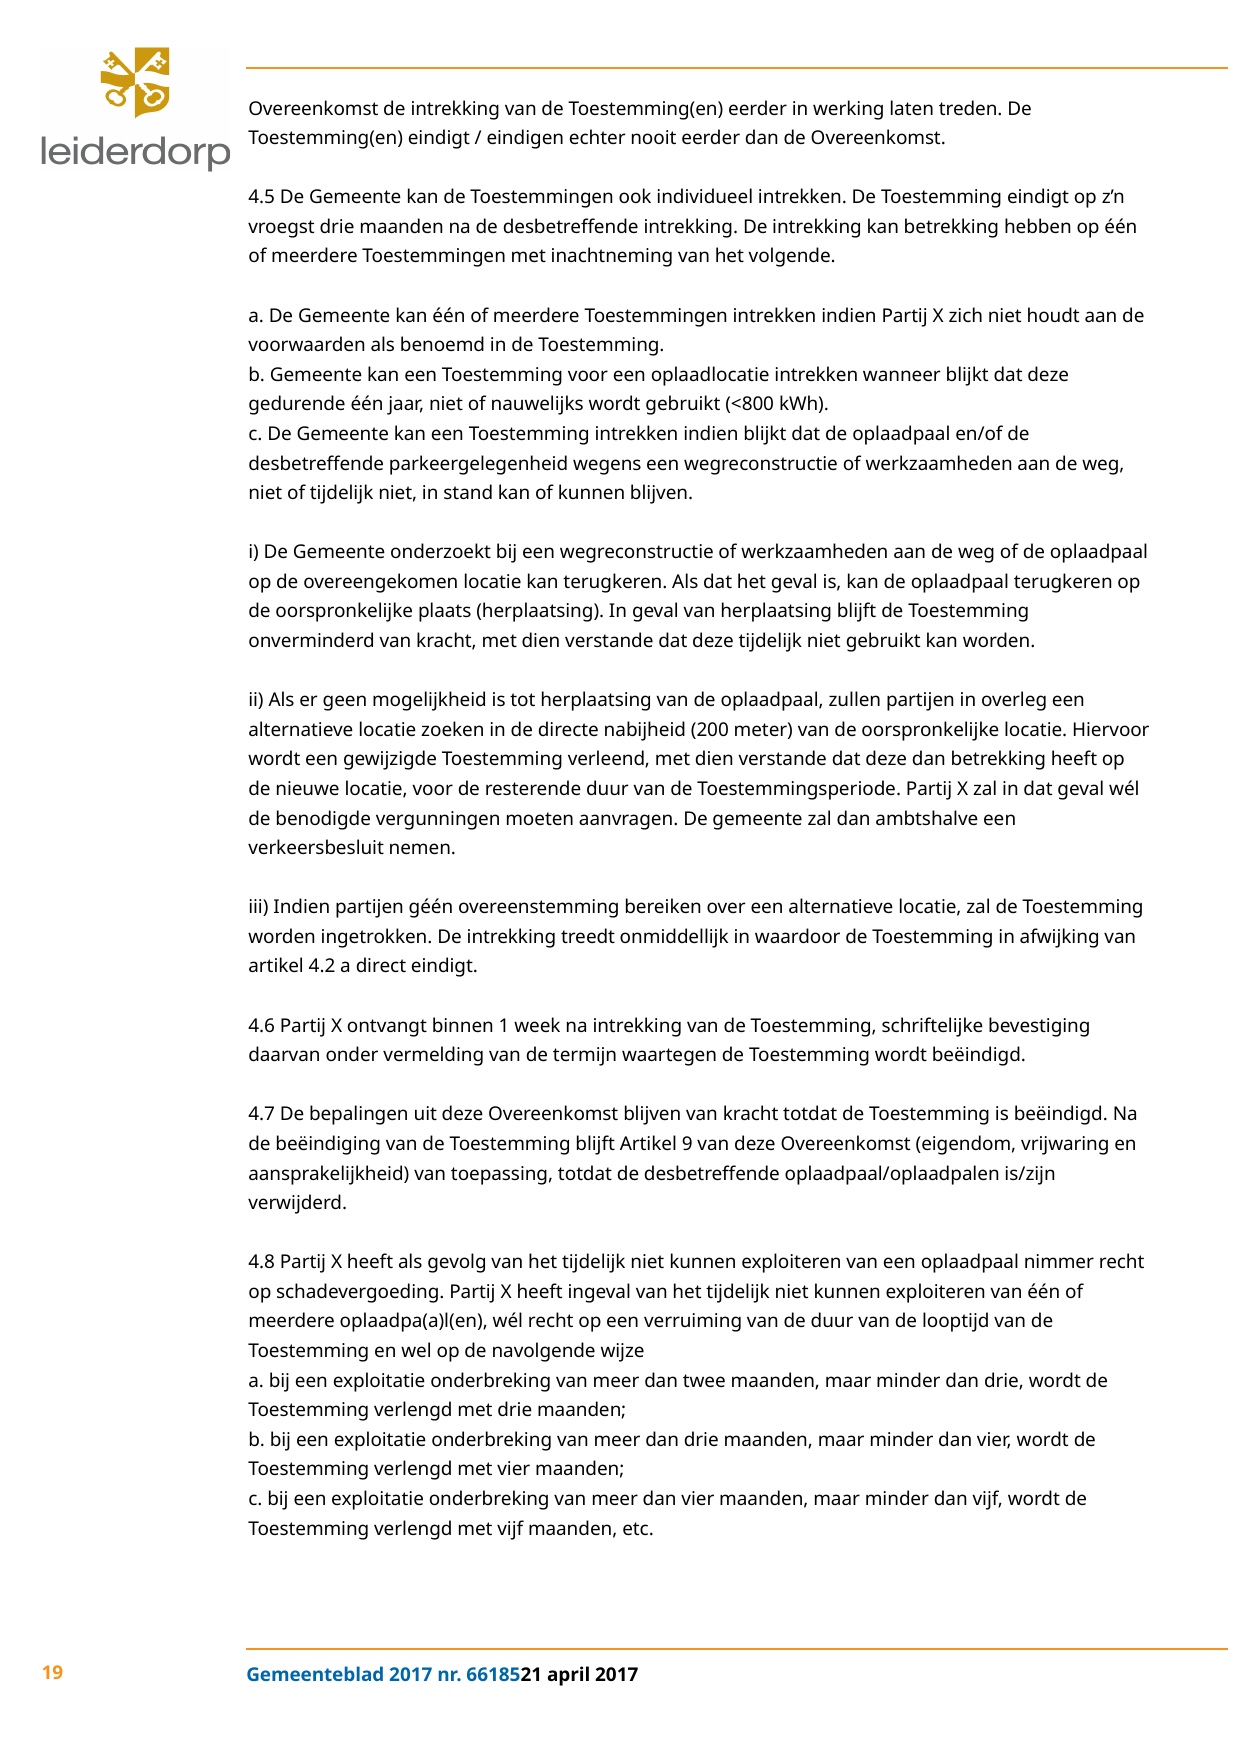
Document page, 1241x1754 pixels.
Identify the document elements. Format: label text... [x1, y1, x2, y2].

text b. bij een exploitatie onderbreking van meer dan drie maanden, maar minder dan vier, wordt de Toestemming verlengd met vier maanden; [248, 1426, 1152, 1481]
text 4.7 De bepalingen uit deze Overeenkomst blijven van kracht totdat de Toestemming is beëindigd. Na de beëindiging van de Toestemming blijft Artikel 9 van deze Overeenkomst (eigendom, vrijwaring en aansprakelijkheid) van toepassing, totdat de desbetreffende oplaadpaal/oplaadpalen is/zijn verwijderd. [248, 1101, 1152, 1215]
text a. bij een exploitatie onderbreking van meer dan twee maanden, maar minder dan drie, wordt de Toestemming verlengd met drie maanden; [248, 1367, 1152, 1422]
picture [41, 47, 231, 172]
text 4.5 De Gemeente kan de Toestemmingen ook individueel intrekken. De Toestemming eindigt op z’n vroegst drie maanden na de desbetreffende intrekking. De intrekking kan betrekking hebben op één of meerdere Toestemmingen met inachtneming van het volgende. [248, 183, 1152, 268]
text iii) Indien partijen géén overeenstemming bereiken over een alternatieve locatie, zal de Toestemming worden ingetrokken. De intrekking treedt onmiddellijk in waardoor de Toestemming in afwijking van artikel 4.2 a direct eindigt. [248, 893, 1152, 978]
text c. De Gemeente kan een Toestemming intrekken indien blijkt dat de oplaadpaal en/of de desbetreffende parkeergelegenheid wegens een wegreconstructie of werkzaamheden aan de weg, niet of tijdelijk niet, in stand kan of kunnen blijven. [248, 420, 1152, 505]
text 4.6 Partij X ontvangt binnen 1 week na intrekking van de Toestemming, schriftelijke bevestiging daarvan onder vermelding van de termijn waartegen de Toestemming wordt beëindigd. [248, 1012, 1152, 1067]
text Overeenkomst de intrekking van de Toestemming(en) eerder in werking laten treden. De Toestemming(en) eindigt / eindigen echter nooit eerder dan de Overeenkomst. [248, 95, 1152, 150]
text b. Gemeente kan een Toestemming voor een oplaadlocatie intrekken wanneer blijkt dat deze gedurende één jaar, niet of nauwelijks wordt gebruikt (<800 kWh). [248, 361, 1152, 416]
text c. bij een exploitatie onderbreking van meer dan vier maanden, maar minder dan vijf, wordt de Toestemming verlengd met vijf maanden, etc. [248, 1485, 1152, 1541]
text ii) Als er geen mogelijkheid is tot herplaatsing van de oplaadpaal, zullen partijen in overleg een alternatieve locatie zoeken in de directe nabijheid (200 meter) van de oorspronkelijke locatie. Hiervoor wordt een gewijzigde Toestemming verleend, met dien verstande dat deze dan betrekking heeft op de nieuwe locatie, voor de resterende duur van de Toestemmingsperiode. Partij X zal in dat geval wél de benodigde vergunningen moeten aanvragen. De gemeente zal dan ambtshalve een verkeersbesluit nemen. [248, 686, 1152, 860]
text i) De Gemeente onderzoekt bij een wegreconstructie of werkzaamheden aan de weg of de oplaadpaal op de overeengekomen locatie kan terugkeren. Als dat het geval is, kan de oplaadpaal terugkeren op de oorspronkelijke plaats (herplaatsing). In geval van herplaatsing blijft de Toestemming onverminderd van kracht, met dien verstande dat deze tijdelijk niet gebruikt kan worden. [248, 538, 1152, 653]
text a. De Gemeente kan één of meerdere Toestemmingen intrekken indien Partij X zich niet houdt aan de voorwaarden als benoemd in de Toestemming. [248, 302, 1152, 357]
text 4.8 Partij X heeft als gevolg van het tijdelijk niet kunnen exploiteren van een oplaadpaal nimmer recht op schadevergoeding. Partij X heeft ingeval van het tijdelijk niet kunnen exploiteren van één of meerdere oplaadpa(a)l(en), wél recht op een verruiming van de duur van de looptijd van de Toestemming en wel op de navolgende wijze [248, 1248, 1152, 1363]
